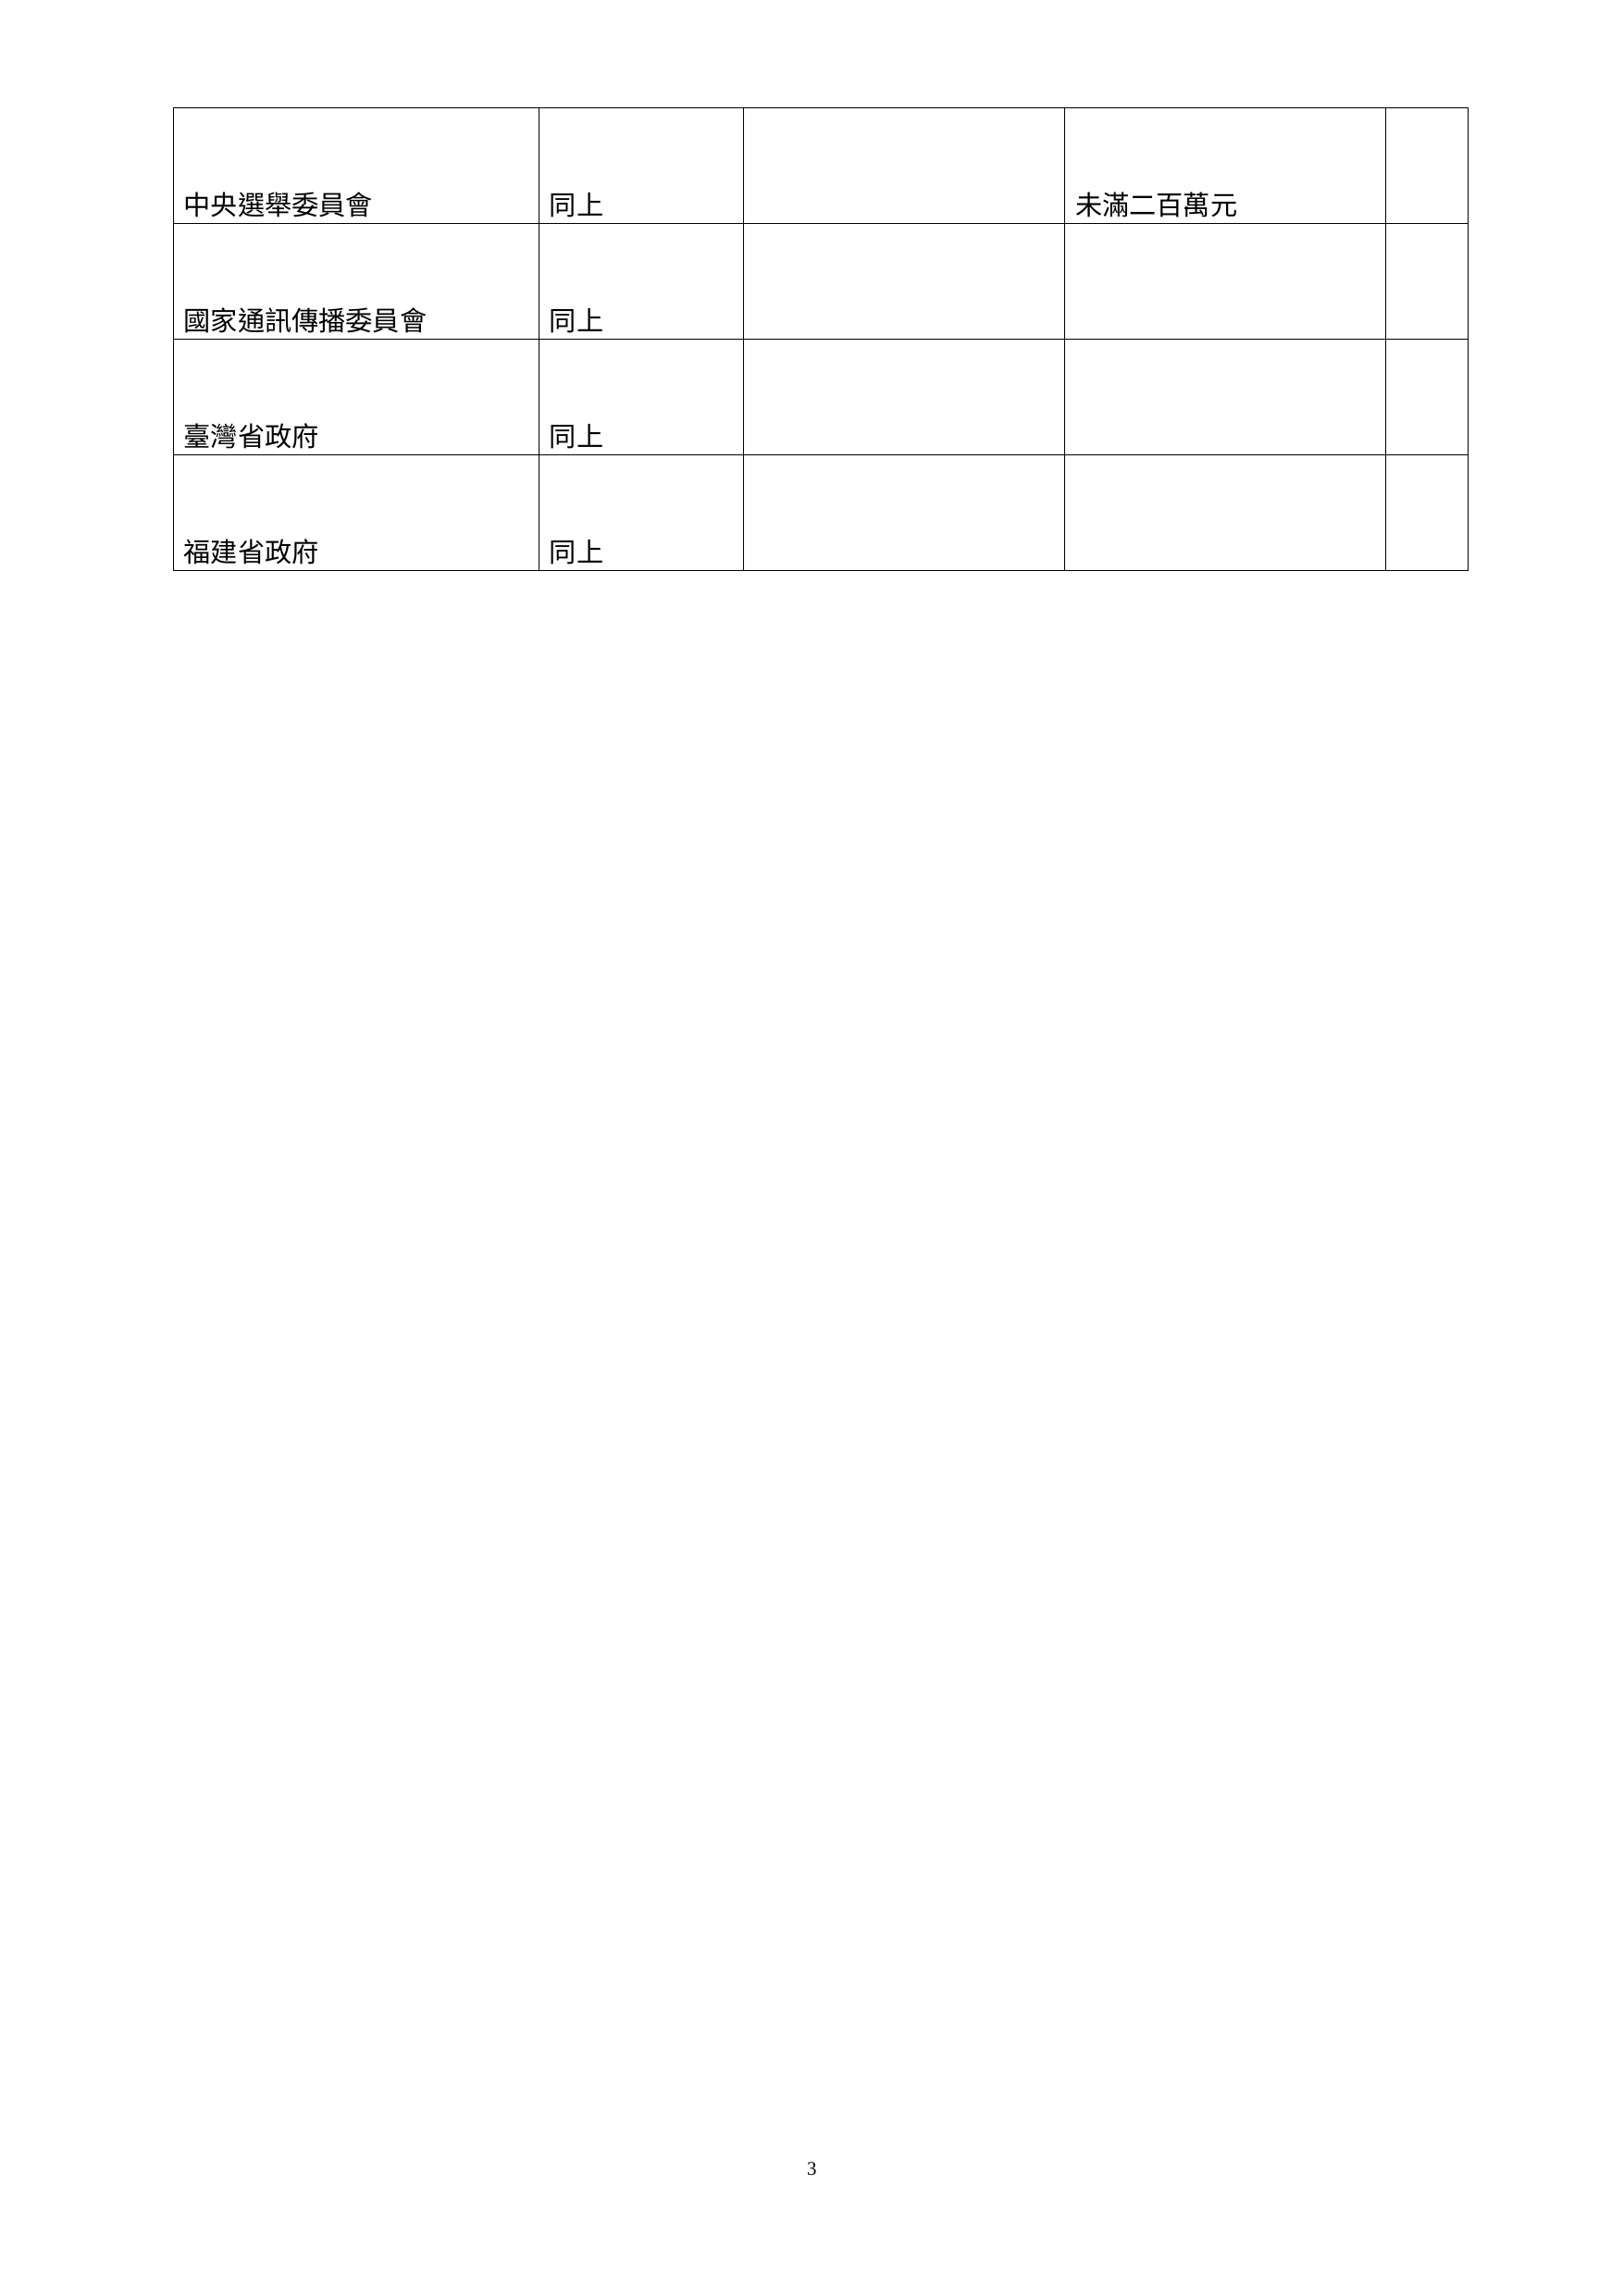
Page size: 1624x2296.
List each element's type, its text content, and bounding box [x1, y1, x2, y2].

table_cell 同上 [539, 224, 743, 339]
table_cell 同上 [539, 455, 743, 570]
table_cell 臺灣省政府 [174, 340, 539, 454]
table_cell [744, 455, 1064, 570]
table_cell [744, 340, 1064, 454]
table_cell 同上 [539, 340, 743, 454]
table_cell [744, 224, 1064, 339]
table_cell 同上 [539, 108, 743, 223]
table_cell [1386, 224, 1468, 339]
table_cell 福建省政府 [174, 455, 539, 570]
table_cell [1065, 340, 1385, 454]
table_cell 中央選舉委員會 [174, 108, 539, 223]
table_cell [1065, 455, 1385, 570]
table_cell [1386, 455, 1468, 570]
table_cell [1065, 224, 1385, 339]
table_cell [1386, 340, 1468, 454]
table_cell 未滿二百萬元 [1065, 108, 1385, 223]
table_cell [1386, 108, 1468, 223]
table_cell [744, 108, 1064, 223]
table_cell 國家通訊傳播委員會 [174, 224, 539, 339]
